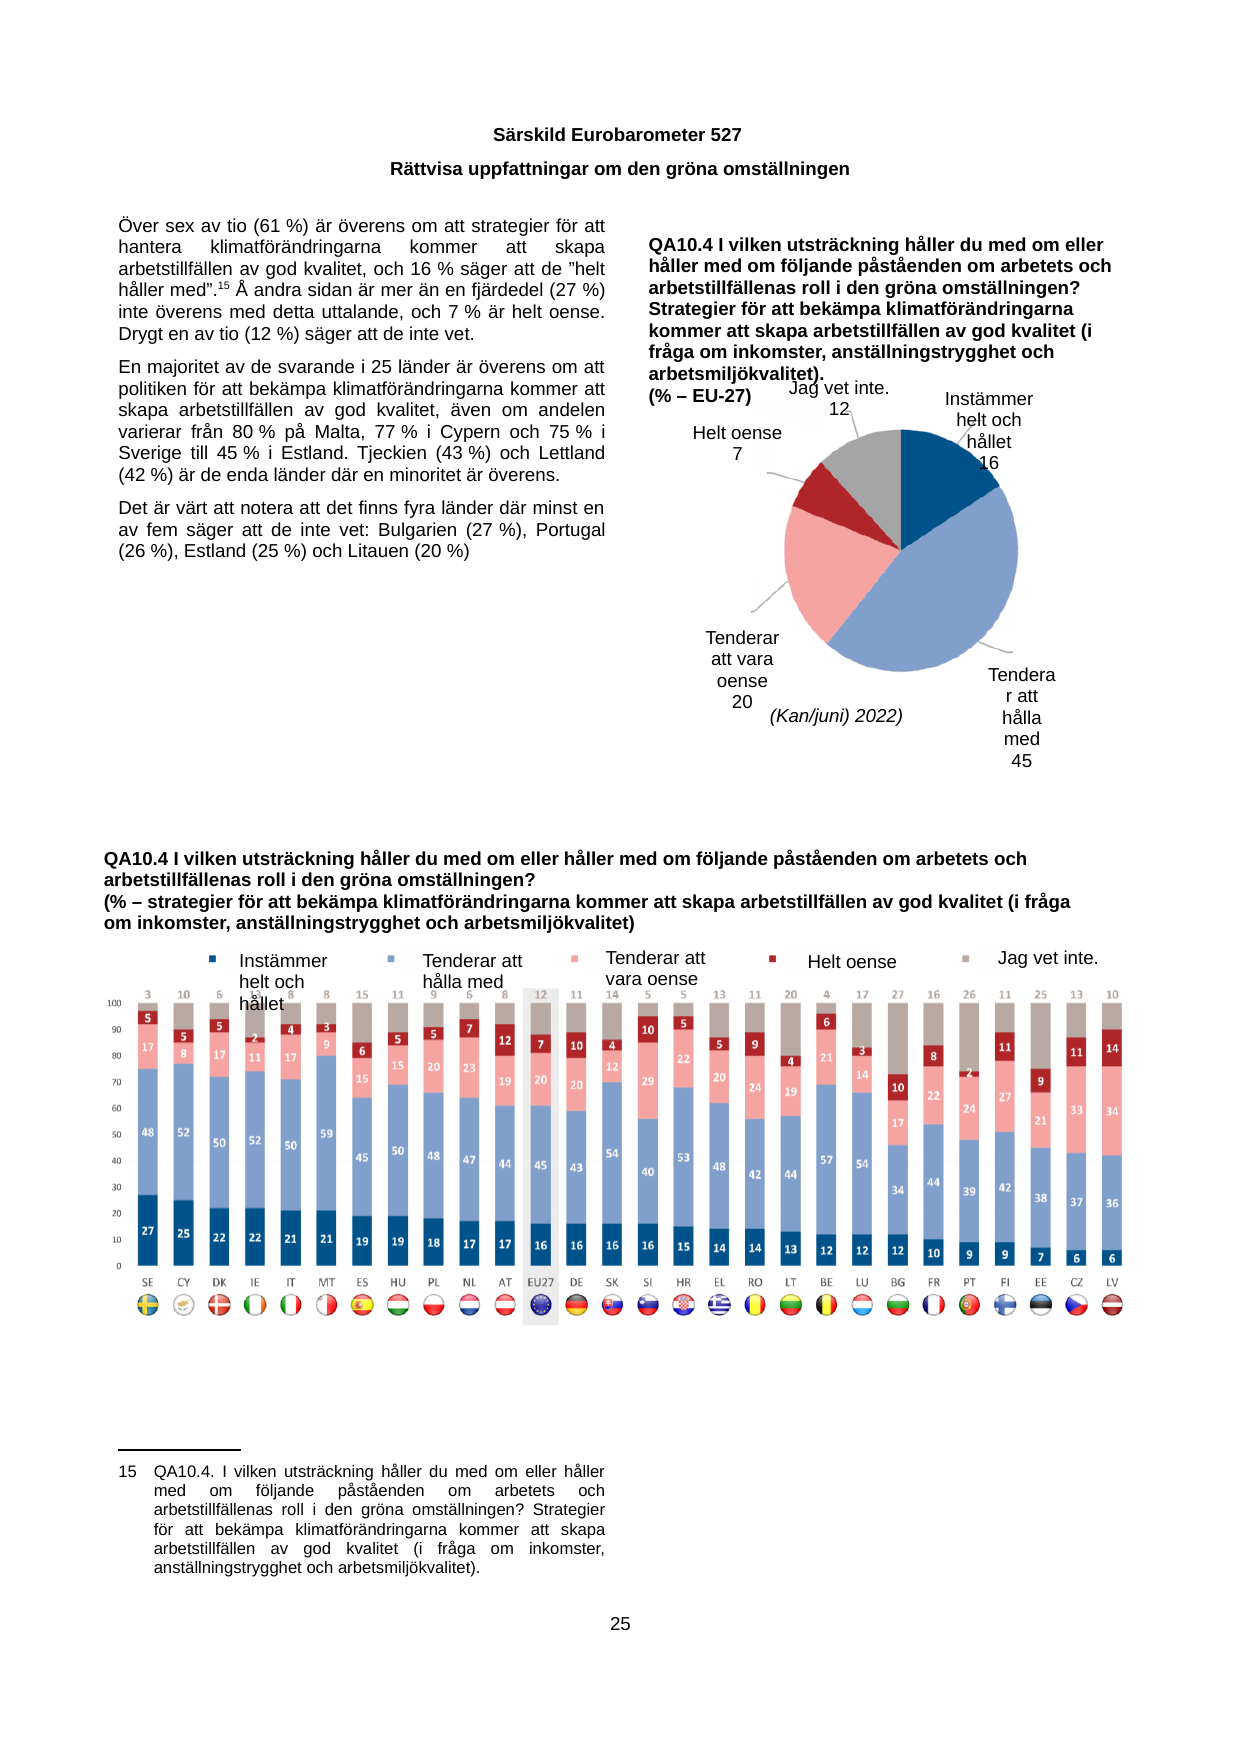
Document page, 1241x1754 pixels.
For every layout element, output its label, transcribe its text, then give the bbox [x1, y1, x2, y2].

text QA10.4. I vilken utsträckning håller du med om eller håller med om följande påståenden om arbetets och arbetstillfällenas roll i den gröna omställningen? Strategier för att bekämpa klimatförändringarna kommer att skapa arbetstillfällen av god kvalitet (i fråga om inkomster, anställningstrygghet och arbetsmiljökvalitet). [118, 1462, 605, 1577]
picture [751, 403, 1020, 677]
picture [98, 942, 1127, 1331]
text Över sex av tio (61 %) är överens om att strategier för att hantera klimatförändringarna kommer att skapa arbetstillfällen av god kvalitet, och 16 % säger att de ”helt håller med”. Å andra sidan är mer än en fjärdedel (27 %) inte överens med detta uttalande, och 7 % är helt oense. Drygt en av tio (12 %) säger att de inte vet. [118, 214, 605, 344]
text Det är värt att notera att det finns fyra länder där minst en av fem säger att de inte vet: Bulgarien (27 %), Portugal (26 %), Estland (25 %) och Litauen (20 %) [118, 497, 605, 562]
text En majoritet av de svarande i 25 länder är överens om att politiken för att bekämpa klimatförändringarna kommer att skapa arbetstillfällen av god kvalitet, även om andelen varierar från 80 % på Malta, 77 % i Cypern och 75 % i Sverige till 45 % i Estland. Tjeckien (43 %) och Lettland (42 %) är de enda länder där en minoritet är överens. [118, 356, 605, 485]
